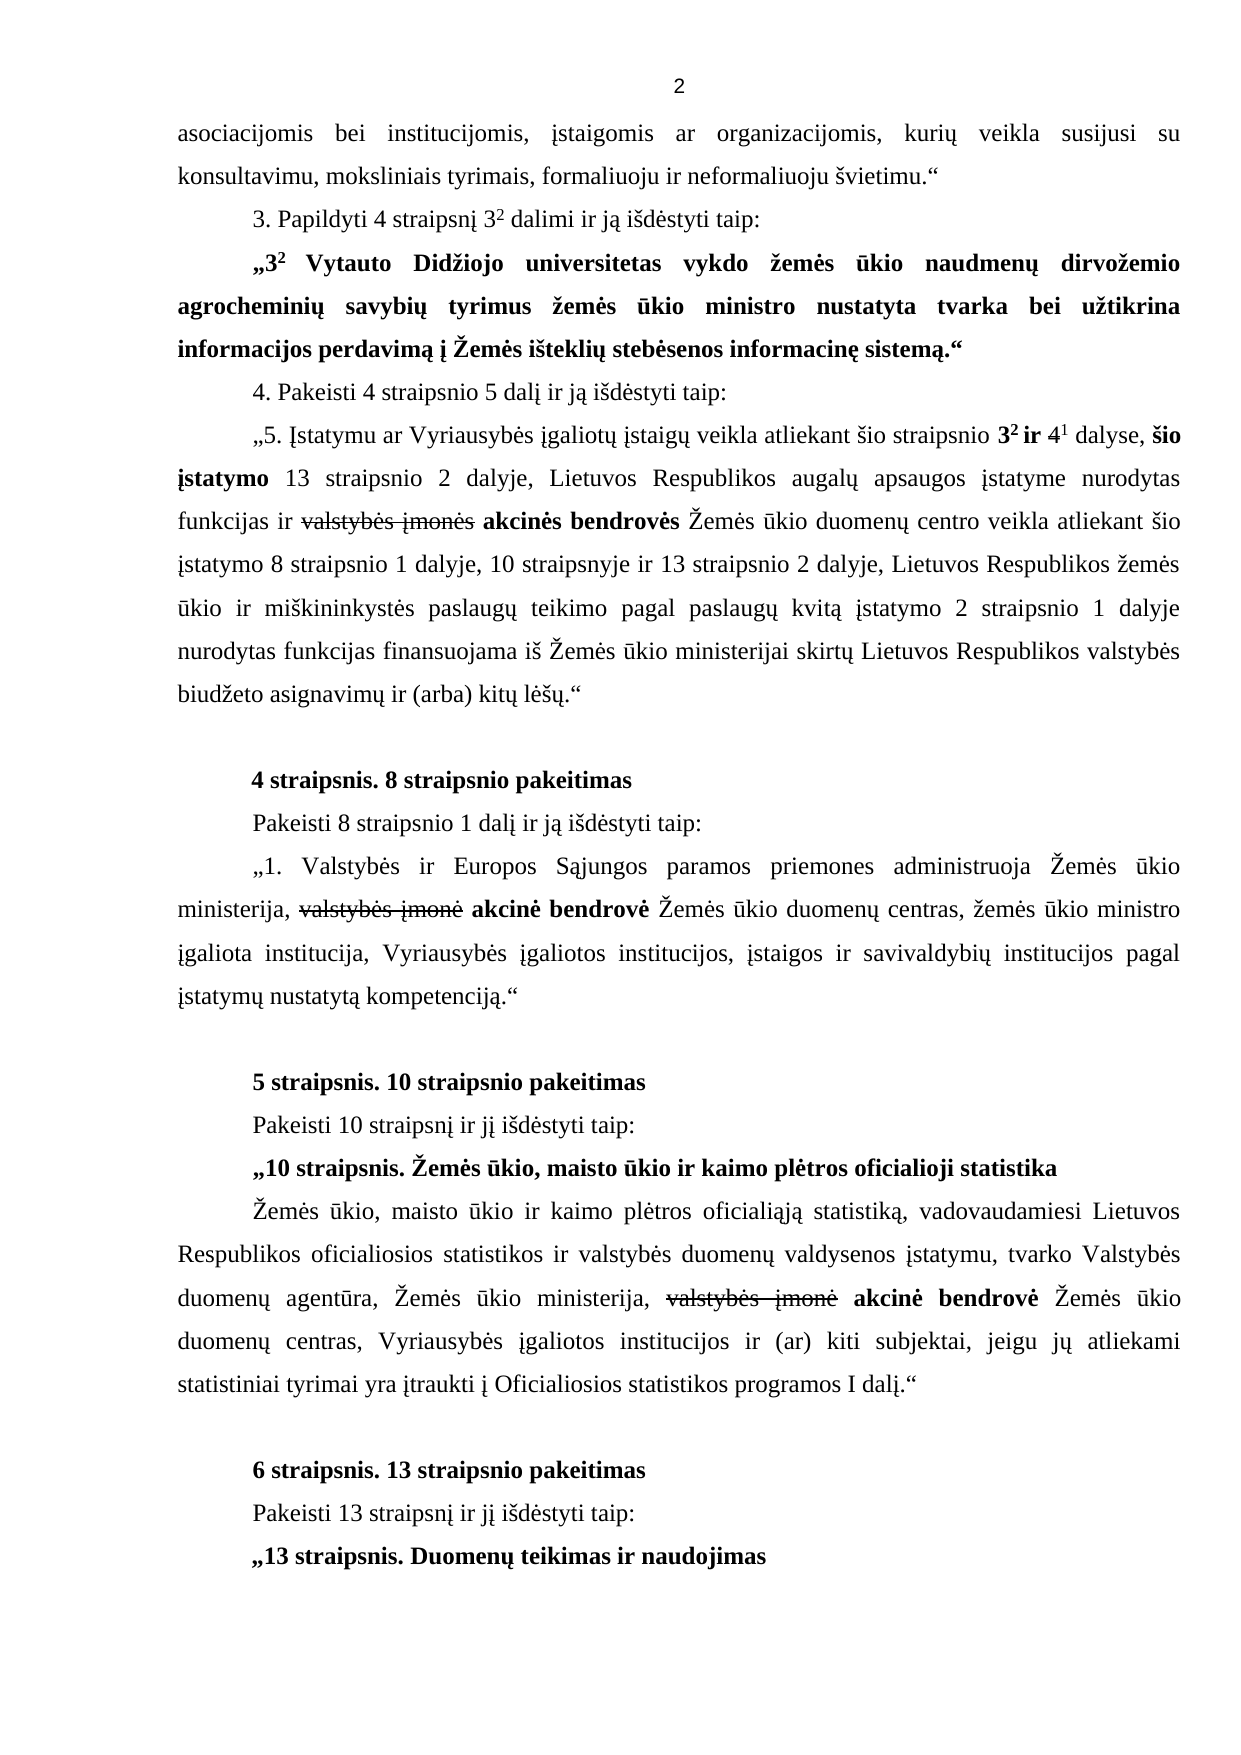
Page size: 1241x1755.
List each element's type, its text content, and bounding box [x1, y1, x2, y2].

text 4 straipsnis. 8 straipsnio pakeitimas [177, 765, 1181, 794]
text Pakeisti 10 straipsnį ir jį išdėstyti taip: [177, 1110, 1181, 1139]
list 3. Papildyti 4 straipsnį 32 dalimi ir ją išdėstyti taip: [177, 204, 1181, 233]
text 5 straipsnis. 10 straipsnio pakeitimas [177, 1067, 1181, 1096]
text asociacijomis bei institucijomis, įstaigomis ar organizacijomis, kurių veikla susijusi su konsultavimu, moksliniais tyrimais, formaliuoju ir neformaliuoju švietimu.“ [177, 118, 1181, 190]
text 4. Pakeisti 4 straipsnio 5 dalį ir ją išdėstyti taip: [177, 377, 1181, 406]
text „1. Valstybės ir Europos Sąjungos paramos priemones administruoja Žemės ūkio ministerija, valstybės įmonė akcinė bendrovė Žemės ūkio duomenų centras, žemės ūkio ministro įgaliota institucija, Vyriausybės įgaliotos institucijos, įstaigos ir savivaldybių institucijos pagal įstatymų nustatytą kompetenciją.“ [177, 851, 1181, 1009]
text „5. Įstatymu ar Vyriausybės įgaliotų įstaigų veikla atliekant šio straipsnio 32 ir 41 dalyse, šio įstatymo 13 straipsnio 2 dalyje, Lietuvos Respublikos augalų apsaugos įstatyme nurodytas funkcijas ir valstybės įmonės akcinės bendrovės Žemės ūkio duomenų centro veikla atliekant šio įstatymo 8 straipsnio 1 dalyje, 10 straipsnyje ir 13 straipsnio 2 dalyje, Lietuvos Respublikos žemės ūkio ir miškininkystės paslaugų teikimo pagal paslaugų kvitą įstatymo 2 straipsnio 1 dalyje nurodytas funkcijas finansuojama iš Žemės ūkio ministerijai skirtų Lietuvos Respublikos valstybės biudžeto asignavimų ir (arba) kitų lėšų.“ [177, 420, 1181, 708]
text „10 straipsnis. Žemės ūkio, maisto ūkio ir kaimo plėtros oficialioji statistika [177, 1153, 1181, 1182]
text Pakeisti 8 straipsnio 1 dalį ir ją išdėstyti taip: [177, 808, 1181, 837]
text Žemės ūkio, maisto ūkio ir kaimo plėtros oficialiąją statistiką, vadovaudamiesi Lietuvos Respublikos oficialiosios statistikos ir valstybės duomenų valdysenos įstatymu, tvarko Valstybės duomenų agentūra, Žemės ūkio ministerija, valstybės įmonė akcinė bendrovė Žemės ūkio duomenų centras, Vyriausybės įgaliotos institucijos ir (ar) kiti subjektai, jeigu jų atliekami statistiniai tyrimai yra įtraukti į Oficialiosios statistikos programos I dalį.“ [177, 1196, 1181, 1398]
text „32 Vytauto Didžiojo universitetas vykdo žemės ūkio naudmenų dirvožemio agrocheminių savybių tyrimus žemės ūkio ministro nustatyta tvarka bei užtikrina informacijos perdavimą į Žemės išteklių stebėsenos informacinę sistemą.“ [177, 248, 1181, 363]
text „13 straipsnis. Duomenų teikimas ir naudojimas [177, 1541, 1181, 1570]
text 6 straipsnis. 13 straipsnio pakeitimas [177, 1455, 1181, 1484]
text Pakeisti 13 straipsnį ir jį išdėstyti taip: [177, 1498, 1181, 1527]
